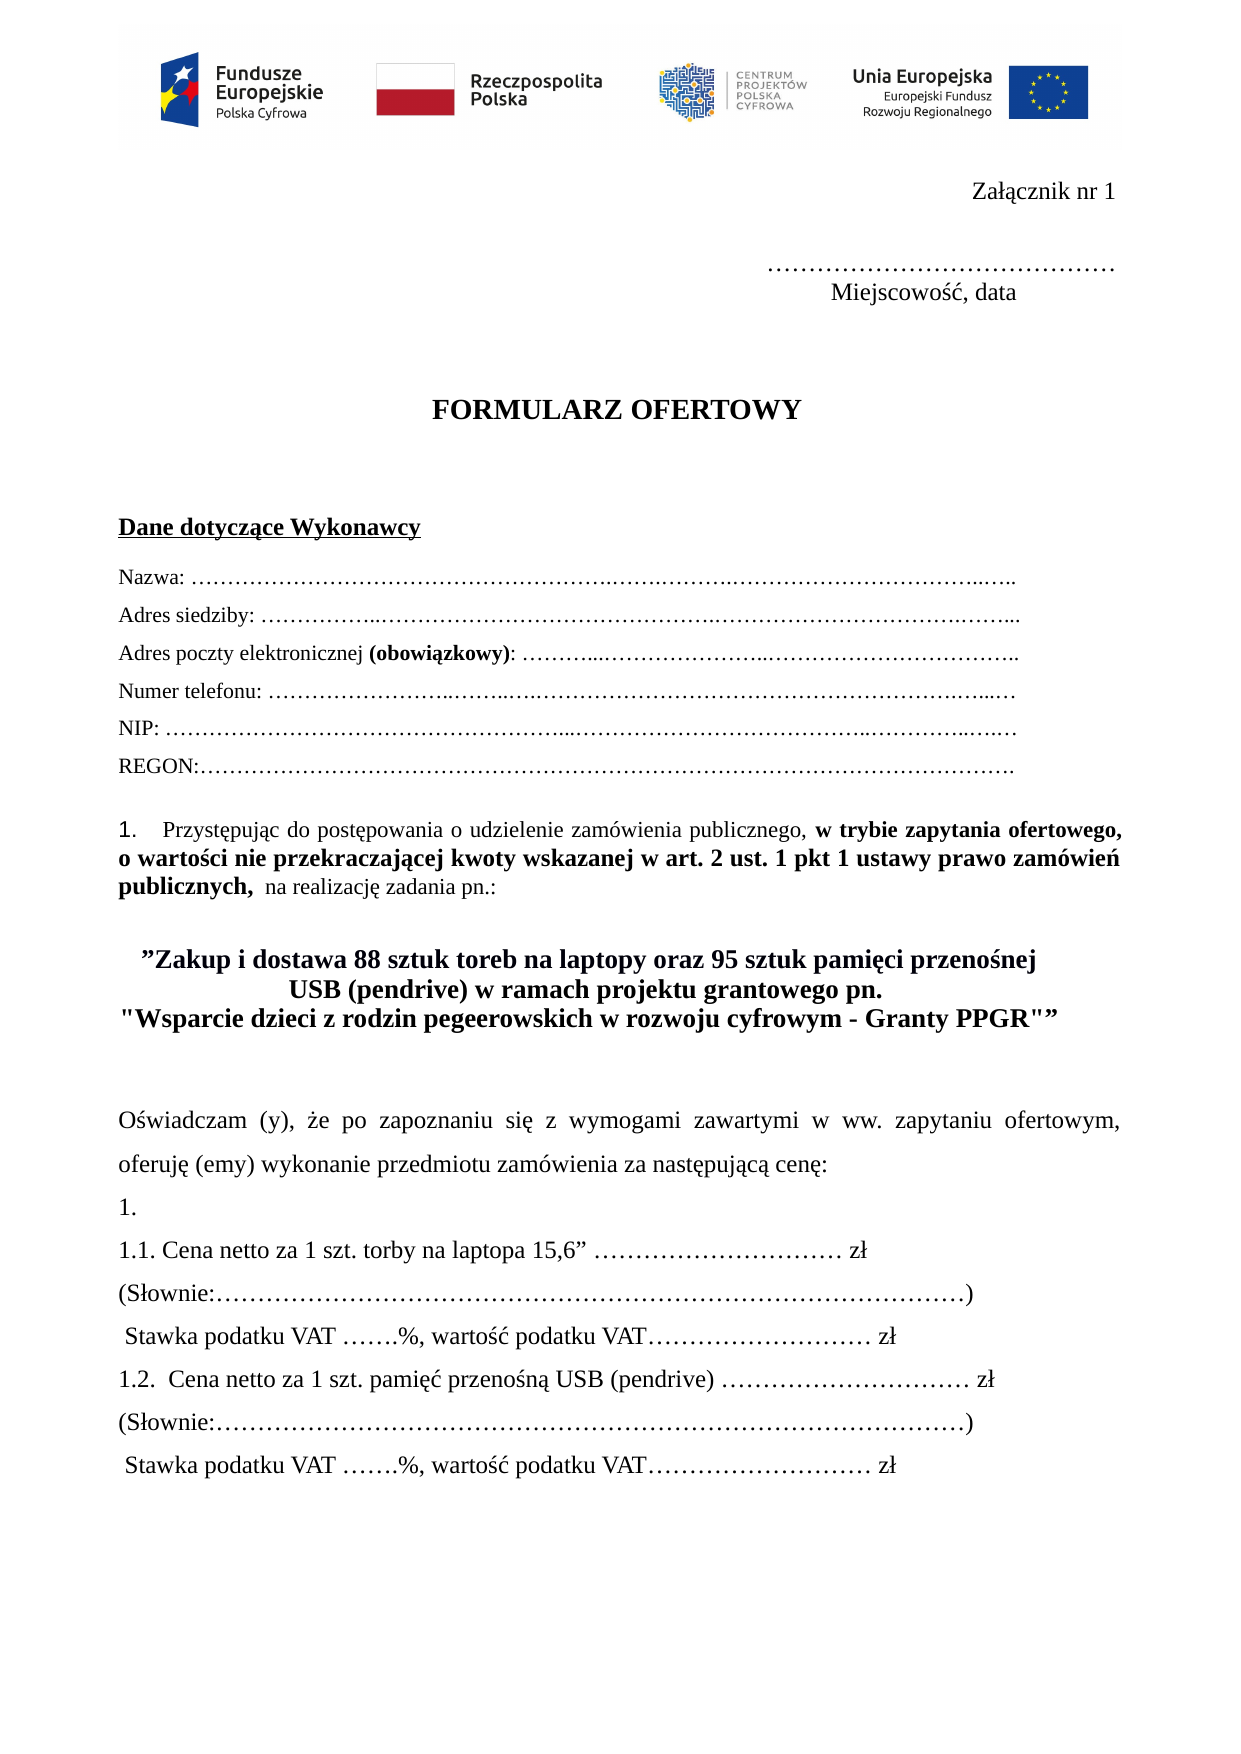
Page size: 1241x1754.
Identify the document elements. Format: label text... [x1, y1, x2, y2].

text Dane dotyczące Wykonawcy [118, 512, 1122, 541]
text NIP: ………………………………………………...…………………………………..…………..….… [118, 715, 1122, 741]
list Przystępując do postępowania o udzielenie zamówienia publicznego, w trybie zapytania ofertowego, o wartości nie przekraczającej kwoty wskazanej w art. 2 ust. 1 pkt 1 ustawy prawo zamówień publicznych, na realizację zadania pn.: [118, 816, 1122, 900]
text …………………………………… [118, 248, 1122, 277]
picture [118, 24, 1123, 150]
text Załącznik nr 1 [118, 176, 1122, 205]
text Numer telefonu: ……………………..……..….………………………………………………….…...… [118, 678, 1122, 703]
text Adres poczty elektronicznej (obowiązkowy): ………...…………………..…………………………….. [118, 640, 1122, 665]
text "Wsparcie dzieci z rodzin pegeerowskich w rozwoju cyfrowym - Granty PPGR"” [118, 1004, 1060, 1034]
text Nazwa: ………………………………………………….…….……….……………………………..….. [118, 564, 1122, 589]
text Miejscowość, data [118, 277, 1122, 306]
text 1.2. Cena netto za 1 szt. pamięć przenośną USB (pendrive) ………………………… zł [118, 1364, 1122, 1393]
text REGON:…………………………………………………………………………………………………. [118, 753, 1122, 778]
text (Słownie:………………………………………………………………………………) [118, 1407, 1122, 1436]
text Adres siedziby: ……………..……………………………………….…………………………….……... [118, 602, 1122, 627]
list 1.1. Cena netto za 1 szt. torby na laptopa 15,6” ………………………… zł [118, 1235, 1122, 1264]
text FORMULARZ OFERTOWY [118, 392, 1122, 426]
text Stawka podatku VAT …….%, wartość podatku VAT……………………… zł [118, 1451, 1122, 1479]
text Stawka podatku VAT …….%, wartość podatku VAT……………………… zł [118, 1321, 1122, 1350]
text ”Zakup i dostawa 88 sztuk toreb na laptopy oraz 95 sztuk pamięci przenośnej USB (pendrive) w ramach projektu grantowego pn. [118, 945, 1060, 1004]
text Oświadczam (y), że po zapoznaniu się z wymogami zawartymi w ww. zapytaniu ofertowym, oferuję (emy) wykonanie przedmiotu zamówienia za następującą cenę: [118, 1106, 1122, 1177]
text (Słownie:………………………………………………………………………………) [118, 1278, 1122, 1307]
